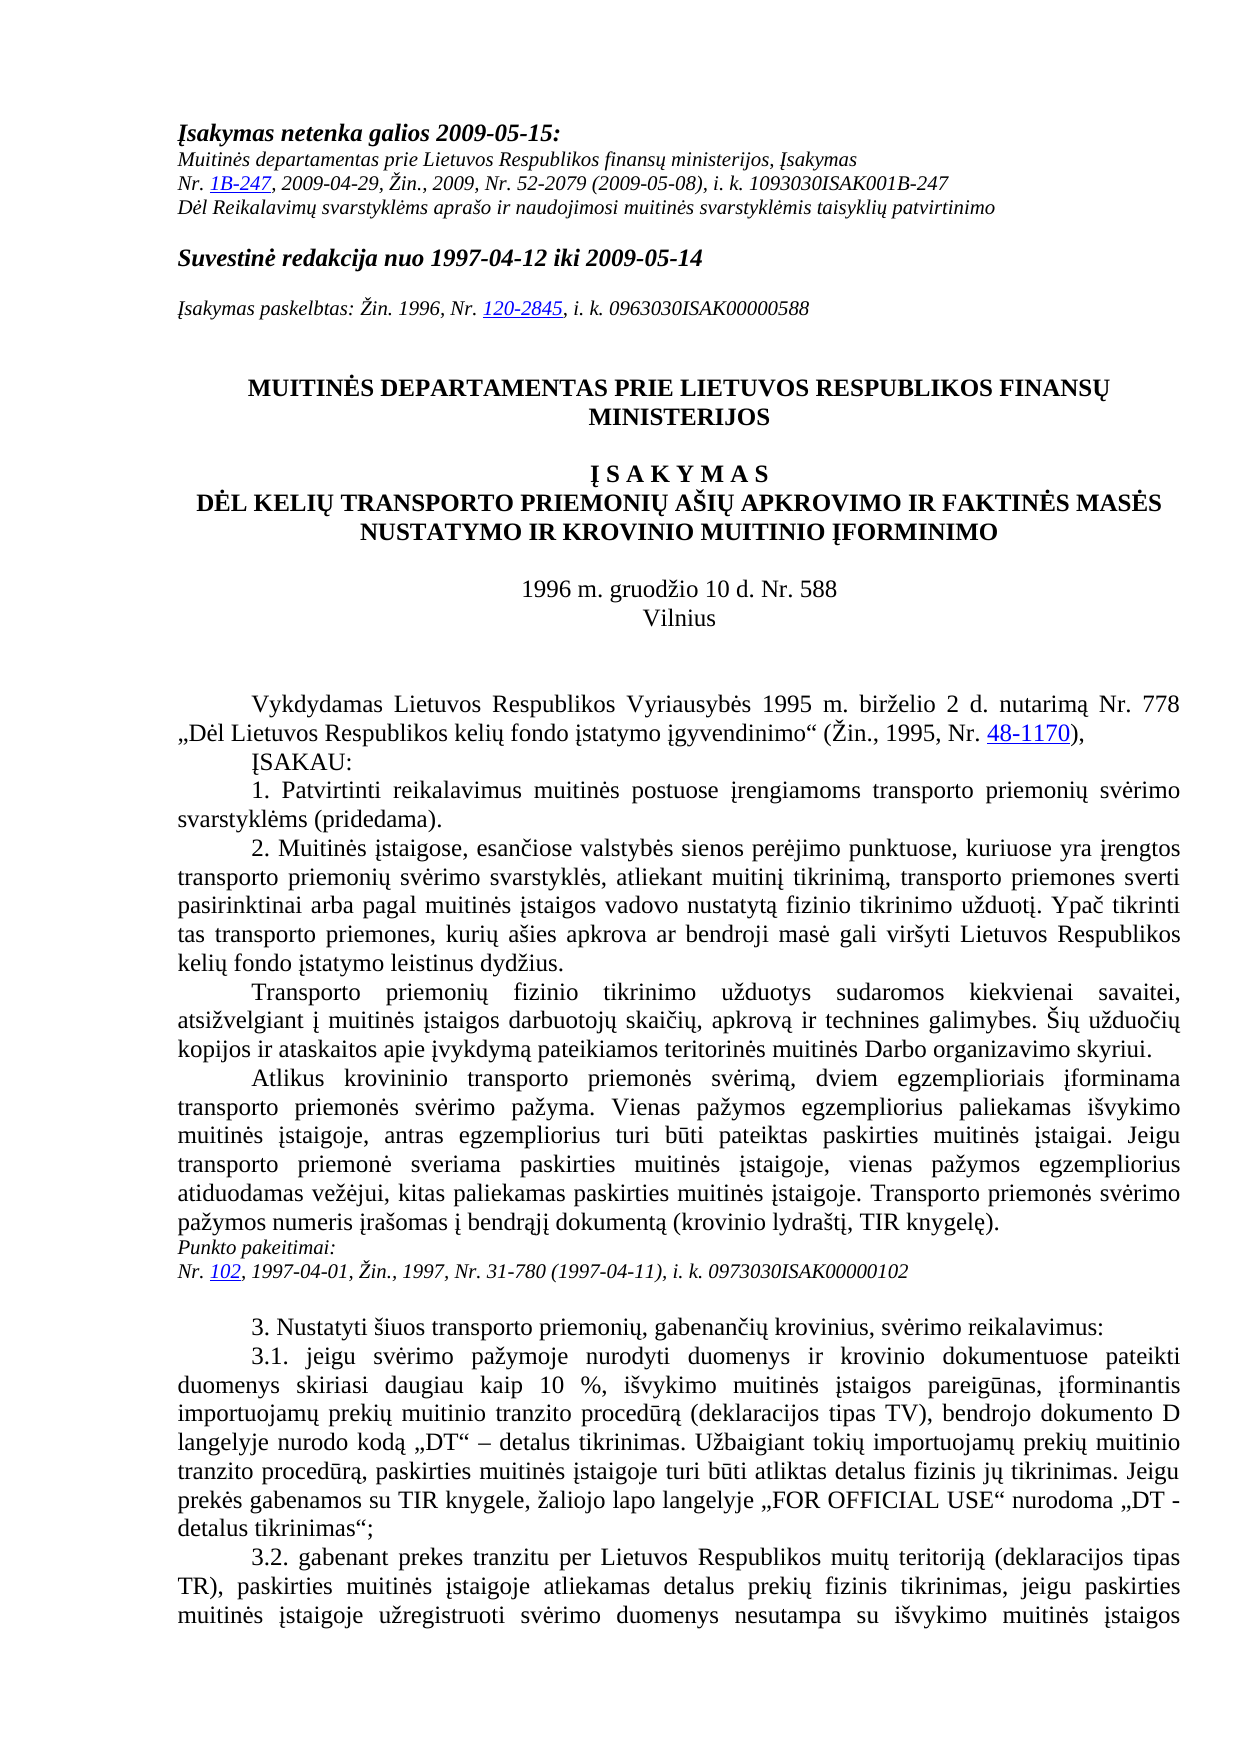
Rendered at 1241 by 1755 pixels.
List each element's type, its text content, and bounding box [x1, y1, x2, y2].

text 1996 m. gruodžio 10 d. Nr. 588 [177, 574, 1181, 603]
text Muitinės departamentas prie Lietuvos Respublikos finansų ministerijos, Įsakymas [177, 147, 1181, 171]
text Nr. 102, 1997-04-01, Žin., 1997, Nr. 31-780 (1997-04-11), i. k. 0973030ISAK00000102 [177, 1259, 1181, 1283]
text Dėl Reikalavimų svarstyklėms aprašo ir naudojimosi muitinės svarstyklėmis taisyklių patvirtinimo [177, 195, 1181, 219]
text MUITINĖS DEPARTAMENTAS PRIE LIETUVOS RESPUBLIKOS FINANSŲ MINISTERIJOS [177, 373, 1181, 430]
text 2. Muitinės įstaigose, esančiose valstybės sienos perėjimo punktuose, kuriuose yra įrengtos transporto priemonių svėrimo svarstyklės, atliekant muitinį tikrinimą, transporto priemones sverti pasirinktinai arba pagal muitinės įstaigos vadovo nustatytą fizinio tikrinimo užduotį. Ypač tikrinti tas transporto priemones, kurių ašies apkrova ar bendroji masė gali viršyti Lietuvos Respublikos kelių fondo įstatymo leistinus dydžius. [177, 833, 1181, 977]
text Transporto priemonių fizinio tikrinimo užduotys sudaromos kiekvienai savaitei, atsižvelgiant į muitinės įstaigos darbuotojų skaičių, apkrovą ir technines galimybes. Šių užduočių kopijos ir ataskaitos apie įvykdymą pateikiamos teritorinės muitinės Darbo organizavimo skyriui. [177, 977, 1181, 1063]
text Įsakymas paskelbtas: Žin. 1996, Nr. 120-2845, i. k. 0963030ISAK00000588 [177, 296, 1181, 320]
text DĖL KELIŲ TRANSPORTO PRIEMONIŲ AŠIŲ APKROVIMO IR FAKTINĖS MASĖS NUSTATYMO IR KROVINIO MUITINIO ĮFORMINIMO [177, 488, 1181, 545]
text Punkto pakeitimai: [177, 1235, 1181, 1259]
text 3.2. gabenant prekes tranzitu per Lietuvos Respublikos muitų teritoriją (deklaracijos tipas TR), paskirties muitinės įstaigoje atliekamas detalus prekių fizinis tikrinimas, jeigu paskirties muitinės įstaigoje užregistruoti svėrimo duomenys nesutampa su išvykimo muitinės įstaigos [177, 1542, 1181, 1628]
text 1. Patvirtinti reikalavimus muitinės postuose įrengiamoms transporto priemonių svėrimo svarstyklėms (pridedama). [177, 775, 1181, 833]
text Į S A K Y M A S [177, 459, 1181, 488]
text Nr. 1B-247, 2009-04-29, Žin., 2009, Nr. 52-2079 (2009-05-08), i. k. 1093030ISAK001B-247 [177, 171, 1181, 195]
text ĮSAKAU: [177, 747, 1181, 775]
text Suvestinė redakcija nuo 1997-04-12 iki 2009-05-14 [177, 243, 1181, 272]
text 3. Nustatyti šiuos transporto priemonių, gabenančių krovinius, svėrimo reikalavimus: [177, 1312, 1181, 1341]
text 3.1. jeigu svėrimo pažymoje nurodyti duomenys ir krovinio dokumentuose pateikti duomenys skiriasi daugiau kaip 10 %, išvykimo muitinės įstaigos pareigūnas, įforminantis importuojamų prekių muitinio tranzito procedūrą (deklaracijos tipas TV), bendrojo dokumento D langelyje nurodo kodą „DT“ – detalus tikrinimas. Užbaigiant tokių importuojamų prekių muitinio tranzito procedūrą, paskirties muitinės įstaigoje turi būti atliktas detalus fizinis jų tikrinimas. Jeigu prekės gabenamos su TIR knygele, žaliojo lapo langelyje „FOR OFFICIAL USE“ nurodoma „DT -detalus tikrinimas“; [177, 1341, 1181, 1542]
text Vykdydamas Lietuvos Respublikos Vyriausybės 1995 m. birželio 2 d. nutarimą Nr. 778 „Dėl Lietuvos Respublikos kelių fondo įstatymo įgyvendinimo“ (Žin., 1995, Nr. 48-1170), [177, 689, 1181, 747]
text Vilnius [177, 603, 1181, 632]
text Atlikus krovininio transporto priemonės svėrimą, dviem egzemplioriais įforminama transporto priemonės svėrimo pažyma. Vienas pažymos egzempliorius paliekamas išvykimo muitinės įstaigoje, antras egzempliorius turi būti pateiktas paskirties muitinės įstaigai. Jeigu transporto priemonė sveriama paskirties muitinės įstaigoje, vienas pažymos egzempliorius atiduodamas vežėjui, kitas paliekamas paskirties muitinės įstaigoje. Transporto priemonės svėrimo pažymos numeris įrašomas į bendrąjį dokumentą (krovinio lydraštį, TIR knygelę). [177, 1063, 1181, 1235]
text Įsakymas netenka galios 2009-05-15: [177, 118, 1181, 147]
